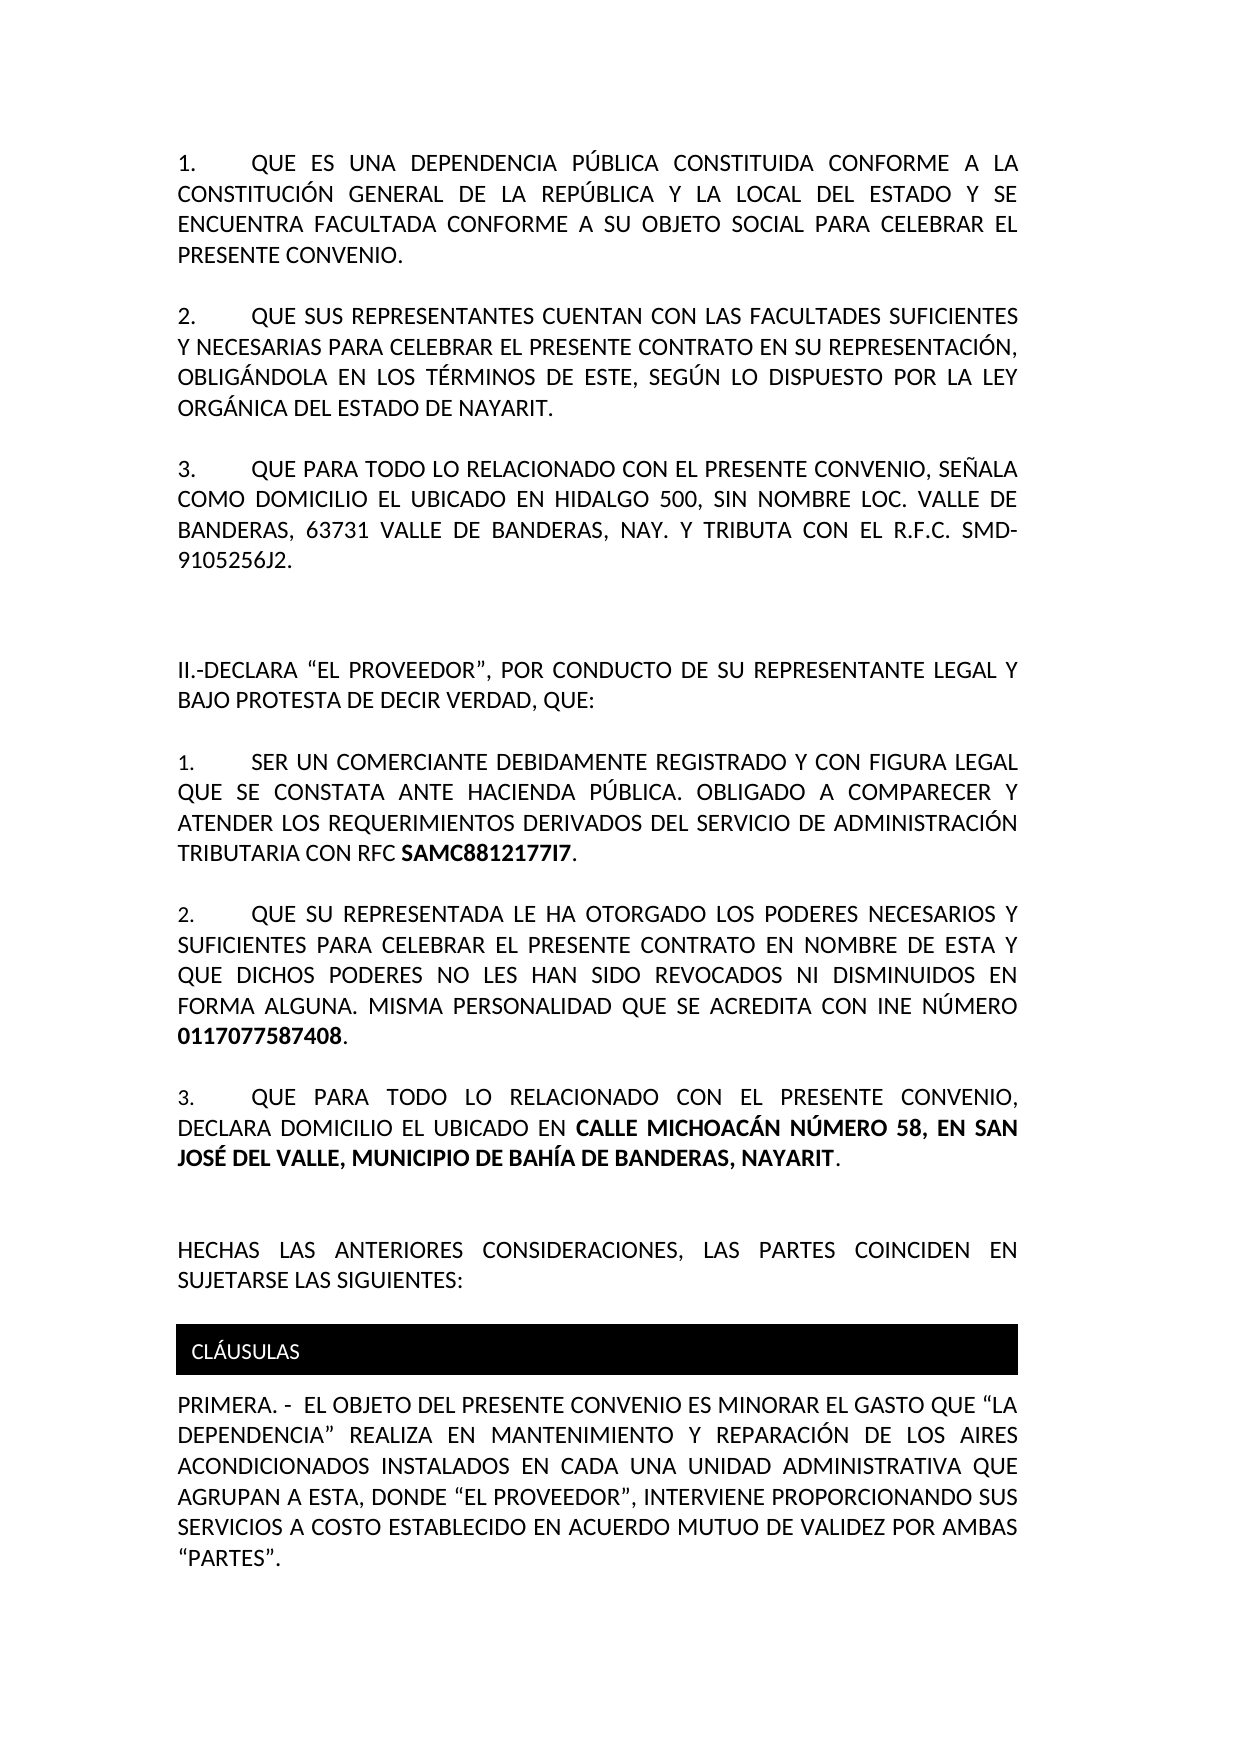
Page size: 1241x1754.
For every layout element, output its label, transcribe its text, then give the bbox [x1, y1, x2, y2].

text PRIMERA. - EL OBJETO DEL PRESENTE CONVENIO ES MINORAR EL GASTO QUE “LA DEPENDENCIA” REALIZA EN MANTENIMIENTO Y REPARACIÓN DE LOS AIRES ACONDICIONADOS INSTALADOS EN CADA UNA UNIDAD ADMINISTRATIVA QUE AGRUPAN A ESTA, DONDE “EL PROVEEDOR”, INTERVIENE PROPORCIONANDO SUS SERVICIOS A COSTO ESTABLECIDO EN ACUERDO MUTUO DE VALIDEZ POR AMBAS “PARTES”. [177, 1389, 1019, 1572]
list QUE SU REPRESENTADA LE HA OTORGADO LOS PODERES NECESARIOS Y SUFICIENTES PARA CELEBRAR EL PRESENTE CONTRATO EN NOMBRE DE ESTA Y QUE DICHOS PODERES NO LES HAN SIDO REVOCADOS NI DISMINUIDOS EN FORMA ALGUNA. MISMA PERSONALIDAD QUE SE ACREDITA CON INE NÚMERO 0117077587408. [177, 898, 1019, 1051]
list QUE ES UNA DEPENDENCIA PÚBLICA CONSTITUIDA CONFORME A LA CONSTITUCIÓN GENERAL DE LA REPÚBLICA Y LA LOCAL DEL ESTADO Y SE ENCUENTRA FACULTADA CONFORME A SU OBJETO SOCIAL PARA CELEBRAR EL PRESENTE CONVENIO. [177, 148, 1019, 270]
text HECHAS LAS ANTERIORES CONSIDERACIONES, LAS PARTES COINCIDEN EN SUJETARSE LAS SIGUIENTES: [177, 1234, 1019, 1295]
text II.-DECLARA “EL PROVEEDOR”, POR CONDUCTO DE SU REPRESENTANTE LEGAL Y BAJO PROTESTA DE DECIR VERDAD, QUE: [177, 654, 1019, 715]
list QUE PARA TODO LO RELACIONADO CON EL PRESENTE CONVENIO, DECLARA DOMICILIO EL UBICADO EN CALLE MICHOACÁN NÚMERO 58, EN SAN JOSÉ DEL VALLE, MUNICIPIO DE BAHÍA DE BANDERAS, NAYARIT. [177, 1081, 1019, 1173]
list QUE SUS REPRESENTANTES CUENTAN CON LAS FACULTADES SUFICIENTES Y NECESARIAS PARA CELEBRAR EL PRESENTE CONTRATO EN SU REPRESENTACIÓN, OBLIGÁNDOLA EN LOS TÉRMINOS DE ESTE, SEGÚN LO DISPUESTO POR LA LEY ORGÁNICA DEL ESTADO DE NAYARIT. [177, 300, 1019, 422]
list SER UN COMERCIANTE DEBIDAMENTE REGISTRADO Y CON FIGURA LEGAL QUE SE CONSTATA ANTE HACIENDA PÚBLICA. OBLIGADO A COMPARECER Y ATENDER LOS REQUERIMIENTOS DERIVADOS DEL SERVICIO DE ADMINISTRACIÓN TRIBUTARIA CON RFC SAMC8812177I7. [177, 746, 1019, 868]
list QUE PARA TODO LO RELACIONADO CON EL PRESENTE CONVENIO, SEÑALA COMO DOMICILIO EL UBICADO EN HIDALGO 500, SIN NOMBRE LOC. VALLE DE BANDERAS, 63731 VALLE DE BANDERAS, NAY. Y TRIBUTA CON EL R.F.C. SMD-9105256J2. [177, 453, 1019, 575]
